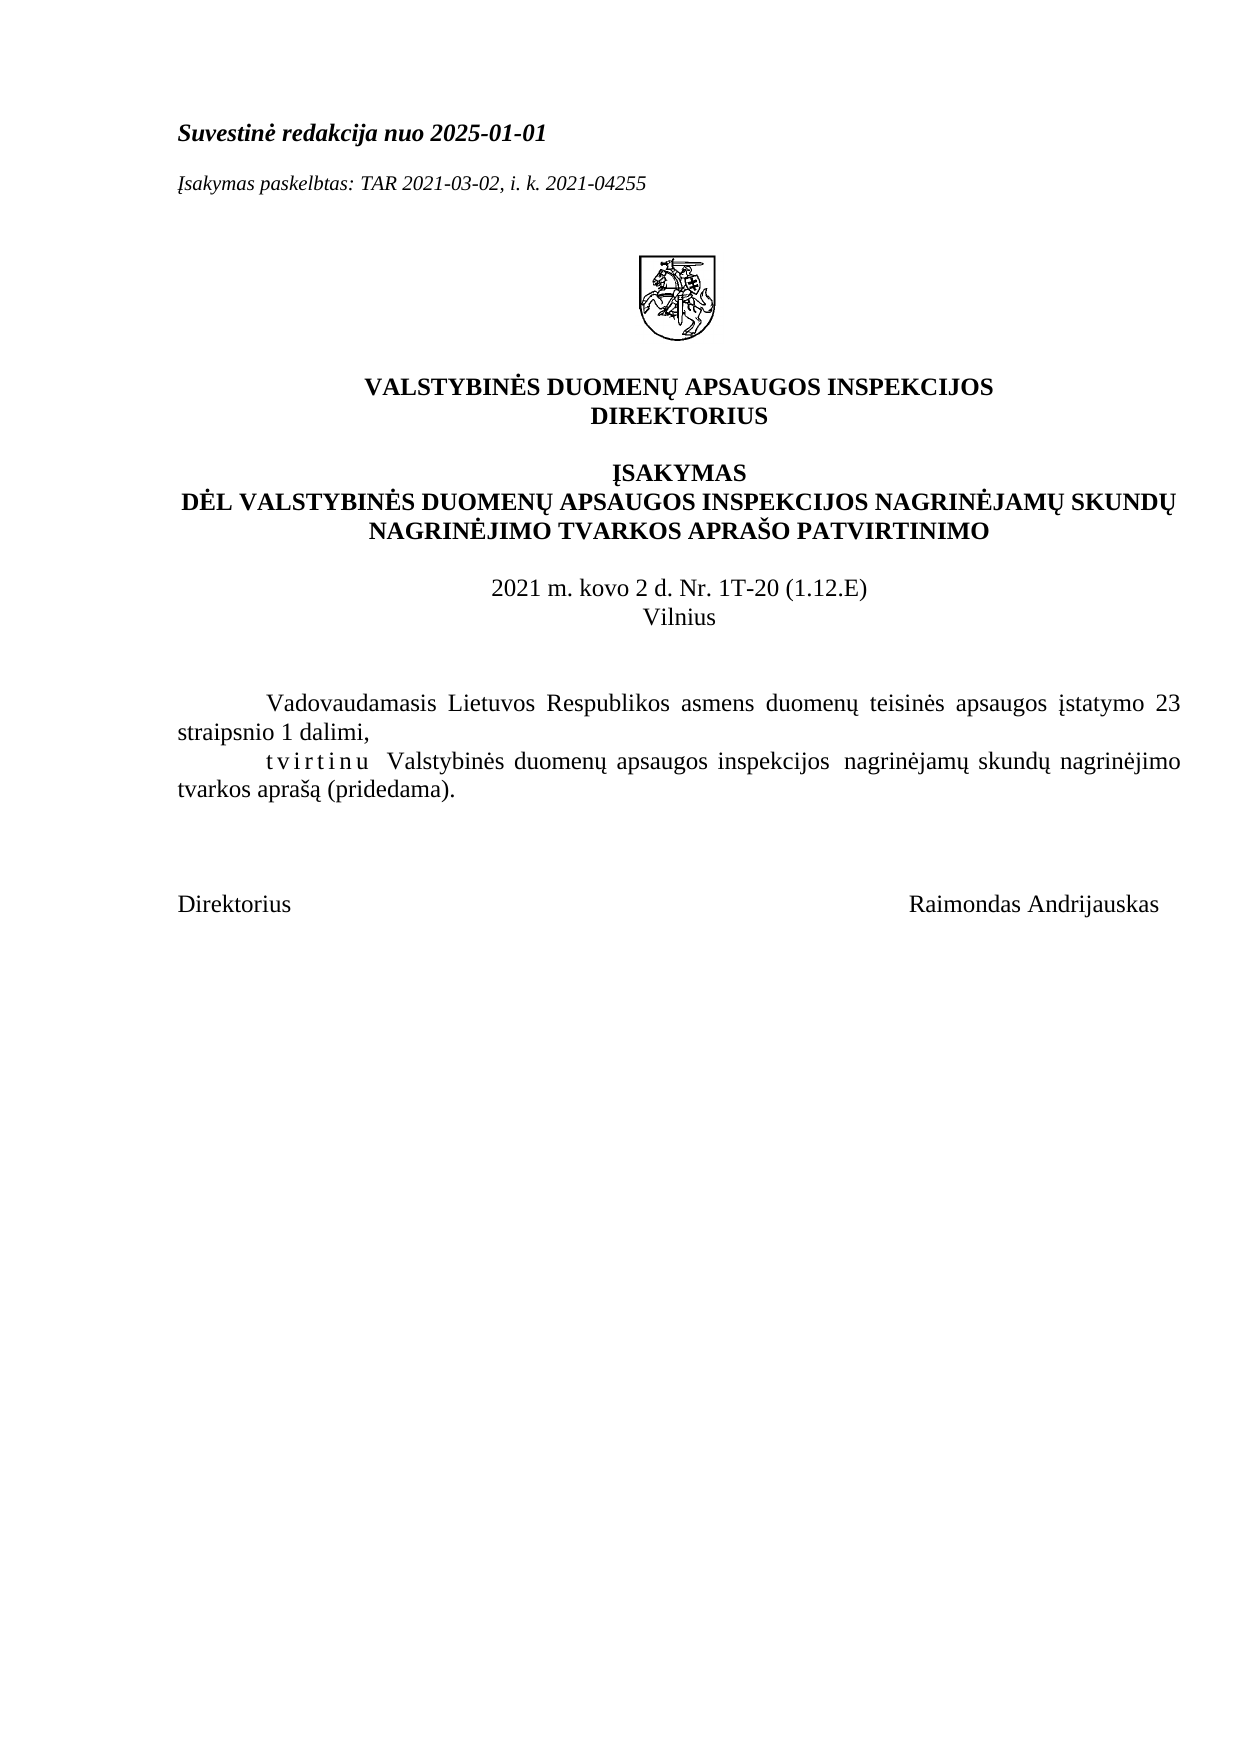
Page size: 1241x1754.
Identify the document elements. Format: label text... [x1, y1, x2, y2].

text Suvestinė redakcija nuo 2025-01-01 [177, 118, 1181, 147]
text Vadovaudamasis Lietuvos Respublikos asmens duomenų teisinės apsaugos įstatymo 23 straipsnio 1 dalimi, [177, 688, 1181, 746]
text DĖL VALSTYBINĖS DUOMENŲ APSAUGOS INSPEKCIJOS NAGRINĖJAMŲ SKUNDŲ NAGRINĖJIMO TVARKOS APRAŠO PATVIRTINIMO [177, 487, 1181, 544]
text tvirtinu Valstybinės duomenų apsaugos inspekcijos nagrinėjamų skundų nagrinėjimo tvarkos aprašą (pridedama). [177, 746, 1181, 803]
text DIREKTORIUS [177, 401, 1181, 429]
text ĮSAKYMAS [177, 458, 1181, 487]
subtitle VALSTYBINĖs DUOMENŲ APSAUGOS INSPEKCIJos [177, 372, 1181, 401]
text Įsakymas paskelbtas: TAR 2021-03-02, i. k. 2021-04255 [177, 171, 1181, 195]
text 2021 m. kovo 2 d. Nr. 1T-20 (1.12.E) [177, 573, 1181, 602]
text Vilnius [177, 602, 1181, 631]
text Direktorius Raimondas Andrijauskas [177, 889, 1181, 918]
